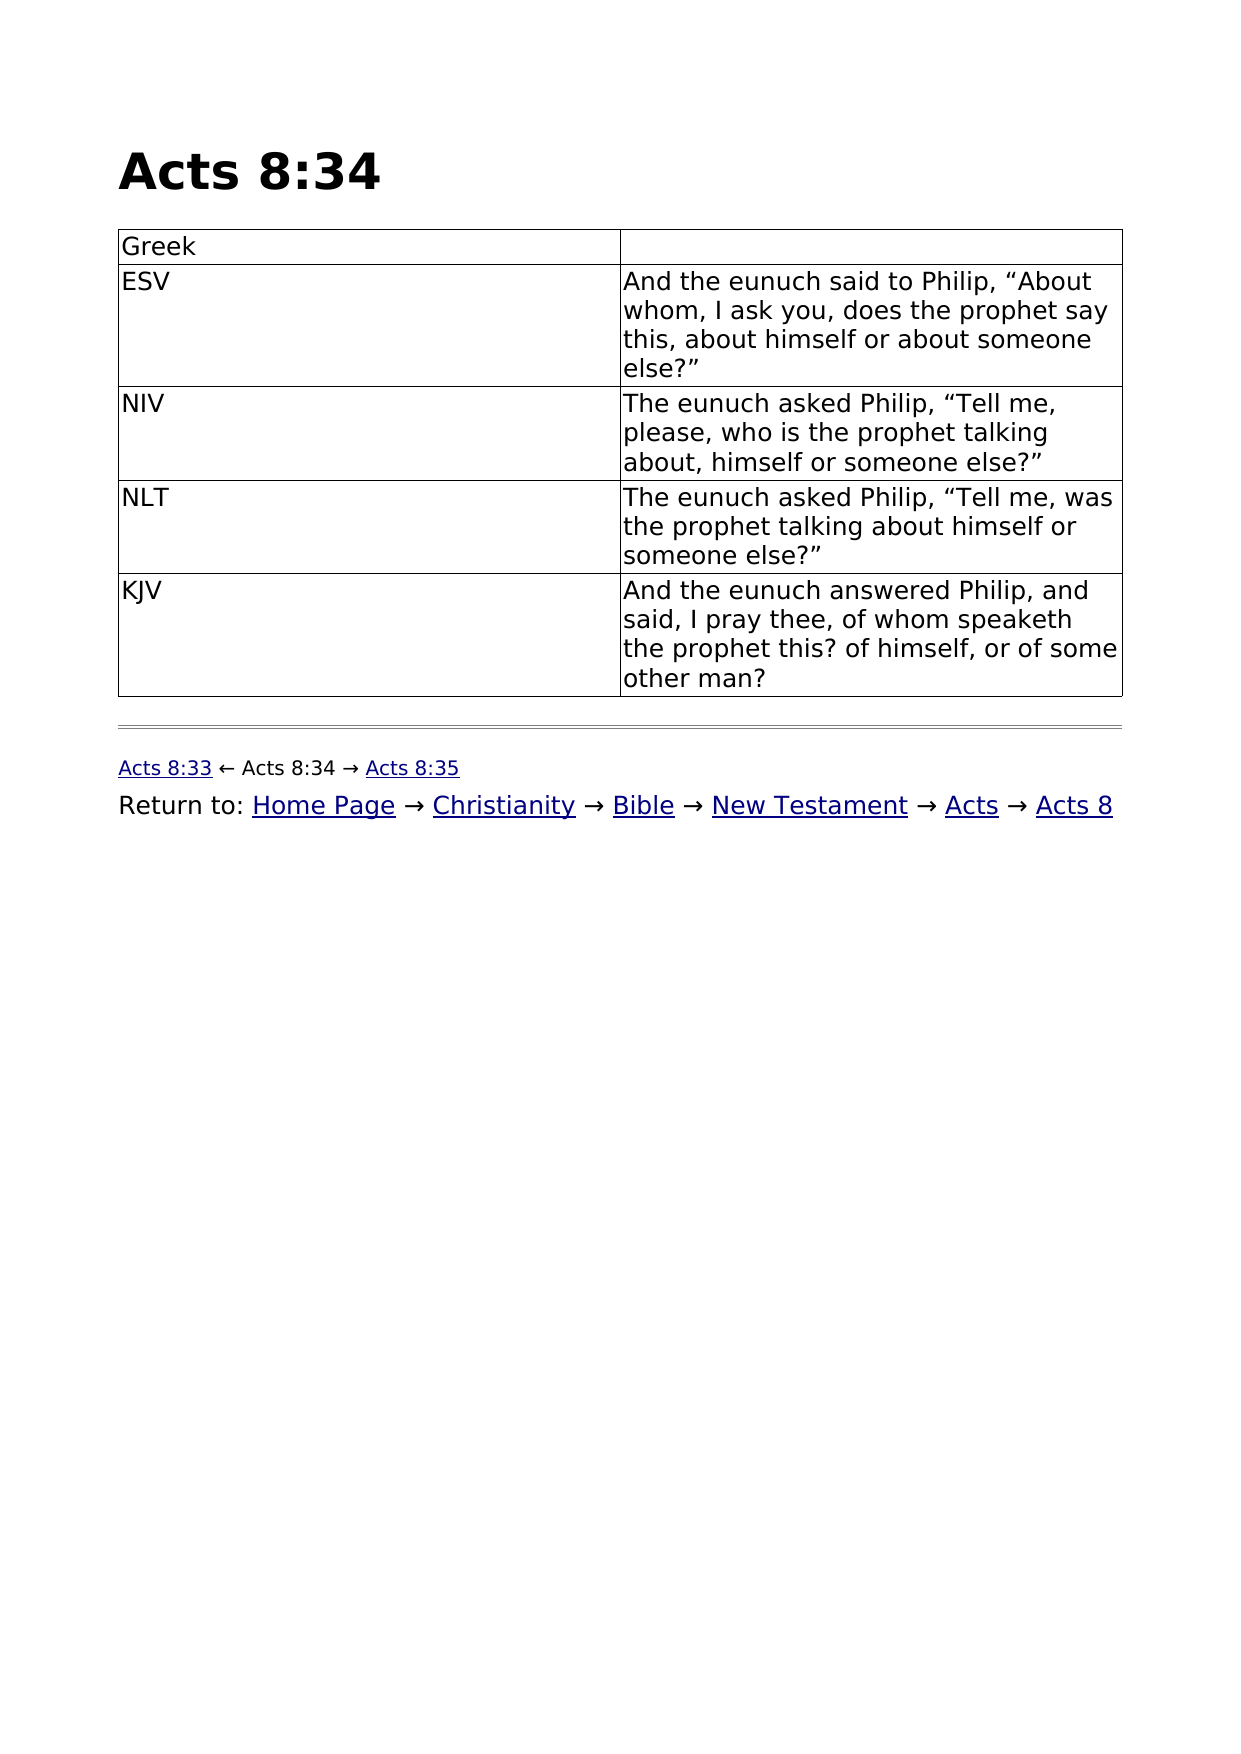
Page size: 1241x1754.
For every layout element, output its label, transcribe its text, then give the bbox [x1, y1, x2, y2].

table_cell NLT [119, 481, 620, 573]
table_cell And the eunuch said to Philip, “About whom, I ask you, does the prophet say this, about himself or about someone else?” [621, 265, 1122, 386]
table_header Greek [119, 230, 620, 264]
subtitle Acts 8:34 [118, 143, 1122, 201]
table_cell The eunuch asked Philip, “Tell me, please, who is the prophet talking about, himself or someone else?” [621, 387, 1122, 480]
text Return to: Home Page → Christianity → Bible → New Testament → Acts → Acts 8 [118, 791, 1122, 820]
table_cell And the eunuch answered Philip, and said, I pray thee, of whom speaketh the prophet this? of himself, or of some other man? [621, 574, 1122, 696]
table_cell KJV [119, 574, 620, 696]
text Acts 8:33 ← Acts 8:34 → Acts 8:35 [118, 757, 1122, 791]
table_cell ESV [119, 265, 620, 386]
table_header [621, 230, 1122, 264]
table_cell NIV [119, 387, 620, 480]
table_cell The eunuch asked Philip, “Tell me, was the prophet talking about himself or someone else?” [621, 481, 1122, 573]
